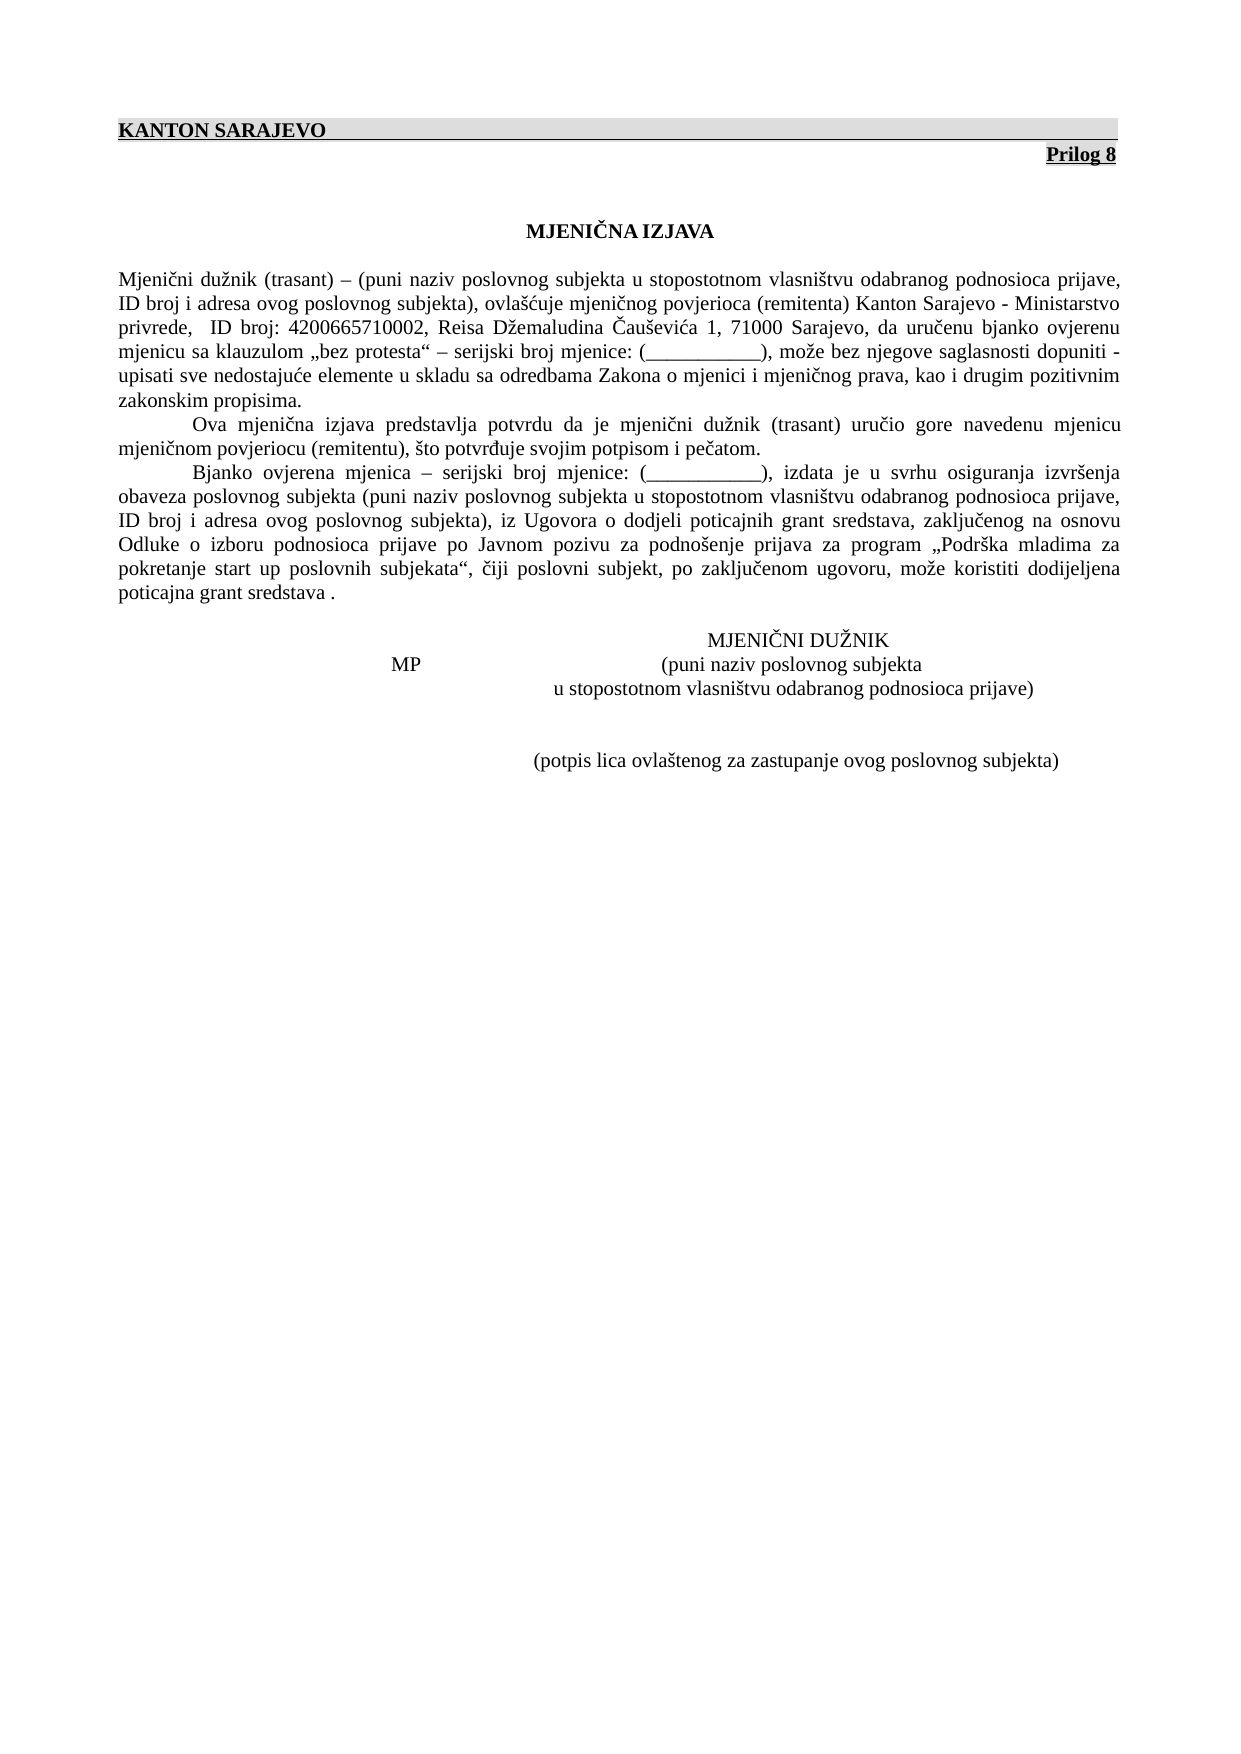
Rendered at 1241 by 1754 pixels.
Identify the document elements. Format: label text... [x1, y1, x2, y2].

text Bjanko ovjerena mjenica – serijski broj mjenice: (___________), izdata je u svrhu osiguranja izvršenja obaveza poslovnog subjekta (puni naziv poslovnog subjekta u stopostotnom vlasništvu odabranog podnosioca prijave, ID broj i adresa ovog poslovnog subjekta), iz Ugovora o dodjeli poticajnih grant sredstava, zaključenog na osnovu Odluke o izboru podnosioca prijave po Javnom pozivu za podnošenje prijava za program „Podrška mladima za pokretanje start up poslovnih subjekata“, čiji poslovni subjekt, po zaključenom ugovoru, može koristiti dodijeljena poticajna grant sredstava . [118, 460, 1122, 604]
text u stopostotnom vlasništvu odabranog podnosioca prijave) [118, 676, 1122, 700]
text MJENIČNI DUŽNIK [118, 628, 1122, 652]
text Ova mjenična izjava predstavlja potvrdu da je mjenični dužnik (trasant) uručio gore navedenu mjenicu mjeničnom povjeriocu (remitentu), što potvrđuje svojim potpisom i pečatom. [118, 412, 1122, 460]
text MP (puni naziv poslovnog subjekta [118, 652, 1122, 676]
text Mjenični dužnik (trasant) – (puni naziv poslovnog subjekta u stopostotnom vlasništvu odabranog podnosioca prijave, ID broj i adresa ovog poslovnog subjekta), ovlašćuje mjeničnog povjerioca (remitenta) Kanton Sarajevo - Ministarstvo privrede, ID broj: 4200665710002, Reisa Džemaludina Čauševića 1, 71000 Sarajevo, da uručenu bjanko ovjerenu mjenicu sa klauzulom „bez protesta“ – serijski broj mjenice: (___________), može bez njegove saglasnosti dopuniti - upisati sve nedostajuće elemente u skladu sa odredbama Zakona o mjenici i mjeničnog prava, kao i drugim pozitivnim zakonskim propisima. [118, 267, 1122, 412]
text Prilog 8 [118, 142, 1122, 166]
text (potpis lica ovlaštenog za zastupanje ovog poslovnog subjekta) [118, 748, 1122, 772]
text KANTON SARAJEVO [118, 118, 1122, 142]
text MJENIČNA IZJAVA [118, 219, 1122, 243]
